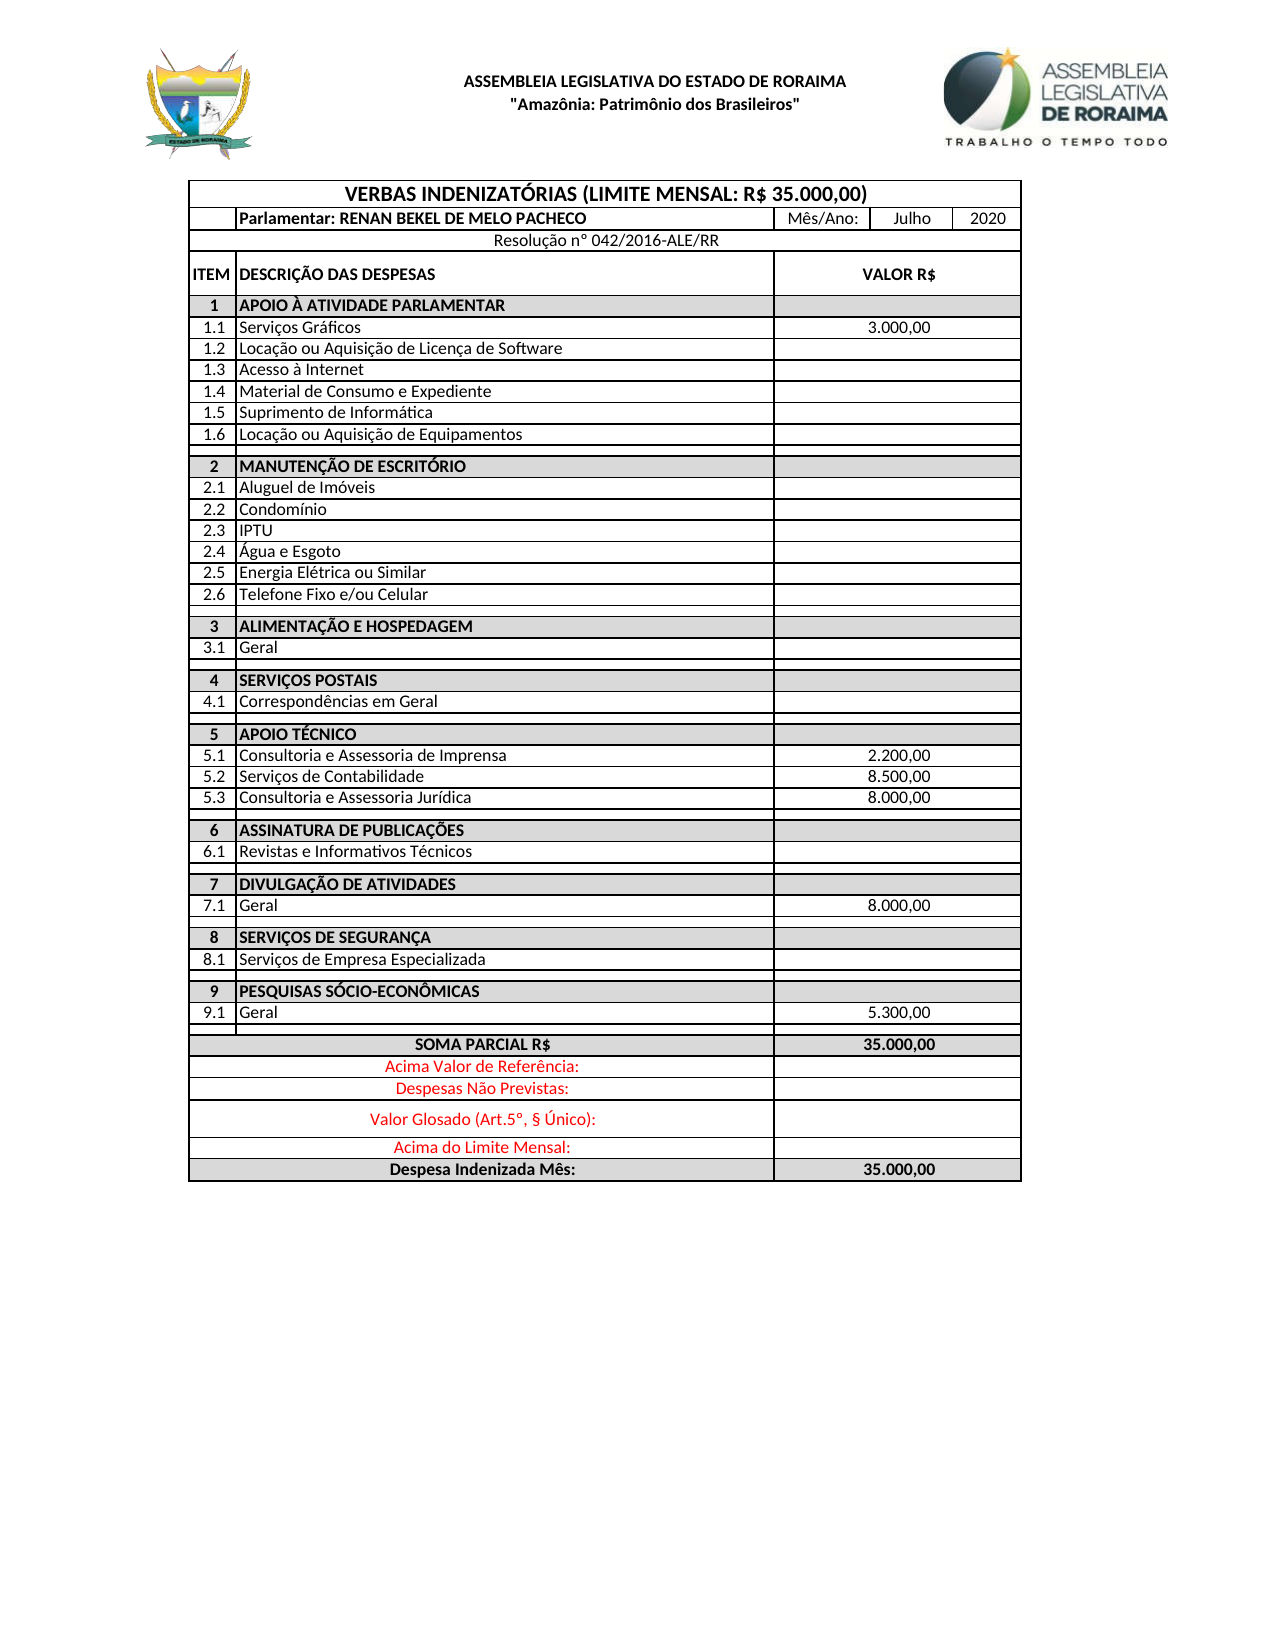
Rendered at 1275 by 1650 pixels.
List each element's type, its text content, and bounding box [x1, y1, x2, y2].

table_cell [775, 971, 1020, 980]
table_cell [775, 692, 1020, 712]
table_cell 3.1 [190, 639, 235, 658]
table_cell Correspondências em Geral [237, 692, 773, 712]
table_cell [775, 671, 1020, 691]
table_cell [775, 457, 1020, 477]
table_cell VALOR R$ [775, 252, 1020, 295]
table_cell [775, 928, 1020, 948]
table_cell [775, 382, 1020, 402]
table_cell IPTU [237, 521, 773, 541]
table_cell [775, 982, 1020, 1002]
table_cell [775, 478, 1020, 498]
table_cell Acesso à Internet [237, 361, 773, 380]
table_cell 1.4 [190, 382, 235, 402]
table_cell 35.000,00 [775, 1159, 1020, 1180]
table_cell Consultoria e Assessoria de Imprensa [237, 746, 773, 766]
table_cell Consultoria e Assessoria Jurídica [237, 789, 773, 808]
table_cell Revistas e Informativos Técnicos [237, 842, 773, 862]
table_cell [775, 617, 1020, 637]
table_cell 5.1 [190, 746, 235, 766]
table_cell [775, 950, 1020, 969]
table_cell [237, 1025, 773, 1034]
table_cell SERVIÇOS DE SEGURANÇA [237, 928, 773, 948]
table_cell [190, 864, 235, 873]
table_cell DIVULGAÇÃO DE ATIVIDADES [237, 875, 773, 894]
table_cell 2020 [953, 208, 1020, 229]
table_cell APOIO TÉCNICO [237, 725, 773, 744]
table_cell [775, 639, 1020, 658]
table_cell 6.1 [190, 842, 235, 862]
table_cell 9 [190, 982, 235, 1002]
table_cell ITEM [190, 252, 235, 295]
table_cell Acima Valor de Referência: [190, 1057, 773, 1077]
table_cell [775, 917, 1020, 927]
table_cell Geral [237, 1003, 773, 1023]
table_cell Telefone Fixo e/ou Celular [237, 585, 773, 605]
table_cell MANUTENÇÃO DE ESCRITÓRIO [237, 457, 773, 477]
table_cell ASSINATURA DE PUBLICAÇÕES [237, 821, 773, 841]
table_cell 8.000,00 [775, 896, 1020, 916]
table_cell [190, 917, 235, 927]
table_cell Aluguel de Imóveis [237, 478, 773, 498]
table_cell [775, 1025, 1020, 1034]
table_cell Despesas Não Previstas: [190, 1078, 773, 1099]
table_cell SOMA PARCIAL R$ [190, 1036, 773, 1055]
table_cell Serviços de Empresa Especializada [237, 950, 773, 969]
table_cell 5.300,00 [775, 1003, 1020, 1023]
table_cell [775, 500, 1020, 519]
table_cell [775, 606, 1020, 616]
table_cell SERVIÇOS POSTAIS [237, 671, 773, 691]
table_cell 2.5 [190, 564, 235, 583]
table_cell Condomínio [237, 500, 773, 519]
table_cell 1 [190, 296, 235, 316]
table_cell [775, 810, 1020, 819]
table_cell Mês/Ano: [775, 208, 869, 229]
table_cell APOIO À ATIVIDADE PARLAMENTAR [237, 296, 773, 316]
table_cell [190, 971, 235, 980]
table_cell PESQUISAS SÓCIO-ECONÔMICAS [237, 982, 773, 1002]
table_cell Locação ou Aquisição de Licença de Software [237, 339, 773, 359]
table_cell [775, 864, 1020, 873]
table_cell 3.000,00 [775, 318, 1020, 337]
table_cell Energia Elétrica ou Similar [237, 564, 773, 583]
table_cell [775, 542, 1020, 562]
table_cell [237, 446, 773, 455]
table_cell 1.6 [190, 425, 235, 444]
table_cell Valor Glosado (Art.5º, § Único): [190, 1101, 773, 1136]
table_cell Acima do Limite Mensal: [190, 1138, 773, 1158]
table_cell Material de Consumo e Expediente [237, 382, 773, 402]
table_cell 8 [190, 928, 235, 948]
table_cell [775, 403, 1020, 423]
table_cell 4.1 [190, 692, 235, 712]
text ASSEMBLEIA LEGISLATIVA DO ESTADO DE RORAIMA [462, 70, 848, 92]
table_cell 2 [190, 457, 235, 477]
table_cell 7.1 [190, 896, 235, 916]
table_cell Parlamentar: RENAN BEKEL DE MELO PACHECO [237, 208, 773, 229]
table_cell 2.4 [190, 542, 235, 562]
table_cell [775, 821, 1020, 841]
table_cell Água e Esgoto [237, 542, 773, 562]
table_cell [775, 1078, 1020, 1099]
table_cell [775, 296, 1020, 316]
table_cell Resolução nº 042/2016-ALE/RR [190, 231, 1020, 250]
table_cell [775, 446, 1020, 455]
table_cell Serviços de Contabilidade [237, 767, 773, 787]
table_cell Geral [237, 896, 773, 916]
table_cell [775, 585, 1020, 605]
table_cell [237, 660, 773, 669]
table_cell 2.200,00 [775, 746, 1020, 766]
table_cell 5.3 [190, 789, 235, 808]
table_header VERBAS INDENIZATÓRIAS (LIMITE MENSAL: R$ 35.000,00) [190, 181, 1020, 207]
table_cell 6 [190, 821, 235, 841]
table_cell 1.2 [190, 339, 235, 359]
table_cell [190, 446, 235, 455]
table_cell 5.2 [190, 767, 235, 787]
table_cell Despesa Indenizada Mês: [190, 1159, 773, 1180]
table_cell [775, 842, 1020, 862]
table_cell [237, 917, 773, 927]
table_cell 2.2 [190, 500, 235, 519]
table_cell 1.5 [190, 403, 235, 423]
table_cell 2.6 [190, 585, 235, 605]
table_cell 8.1 [190, 950, 235, 969]
table_cell [190, 606, 235, 616]
table_cell [237, 606, 773, 616]
table_cell Suprimento de Informática [237, 403, 773, 423]
table_cell [190, 660, 235, 669]
table_cell DESCRIÇÃO DAS DESPESAS [237, 252, 773, 295]
table_cell [775, 660, 1020, 669]
table_cell Locação ou Aquisição de Equipamentos [237, 425, 773, 444]
table_cell 1.1 [190, 318, 235, 337]
table_cell Julho [871, 208, 952, 229]
text "Amazônia: Patrimônio dos Brasileiros" [462, 93, 848, 115]
table_cell [775, 339, 1020, 359]
table_cell [190, 714, 235, 723]
table_cell [775, 1057, 1020, 1077]
table_cell ALIMENTAÇÃO E HOSPEDAGEM [237, 617, 773, 637]
table_cell [237, 971, 773, 980]
table_cell 2.1 [190, 478, 235, 498]
table_cell [775, 564, 1020, 583]
table_cell 8.000,00 [775, 789, 1020, 808]
table_cell [775, 1138, 1020, 1158]
table_cell 35.000,00 [775, 1036, 1020, 1055]
table_cell 5 [190, 725, 235, 744]
table_cell [190, 810, 235, 819]
table_cell [237, 810, 773, 819]
table_cell 9.1 [190, 1003, 235, 1023]
table_cell [775, 875, 1020, 894]
table_cell [190, 1025, 235, 1034]
table_cell [775, 425, 1020, 444]
table_cell 8.500,00 [775, 767, 1020, 787]
table_cell [237, 864, 773, 873]
table_cell [775, 521, 1020, 541]
table_cell [237, 714, 773, 723]
table_cell [775, 361, 1020, 380]
table_cell 2.3 [190, 521, 235, 541]
table_cell 1.3 [190, 361, 235, 380]
table_cell [190, 208, 235, 229]
table_cell [775, 1101, 1020, 1136]
table_cell [775, 714, 1020, 723]
table_cell Geral [237, 639, 773, 658]
table_cell Serviços Gráficos [237, 318, 773, 337]
table_cell [775, 725, 1020, 744]
table_cell 3 [190, 617, 235, 637]
table_cell 7 [190, 875, 235, 894]
table_cell 4 [190, 671, 235, 691]
